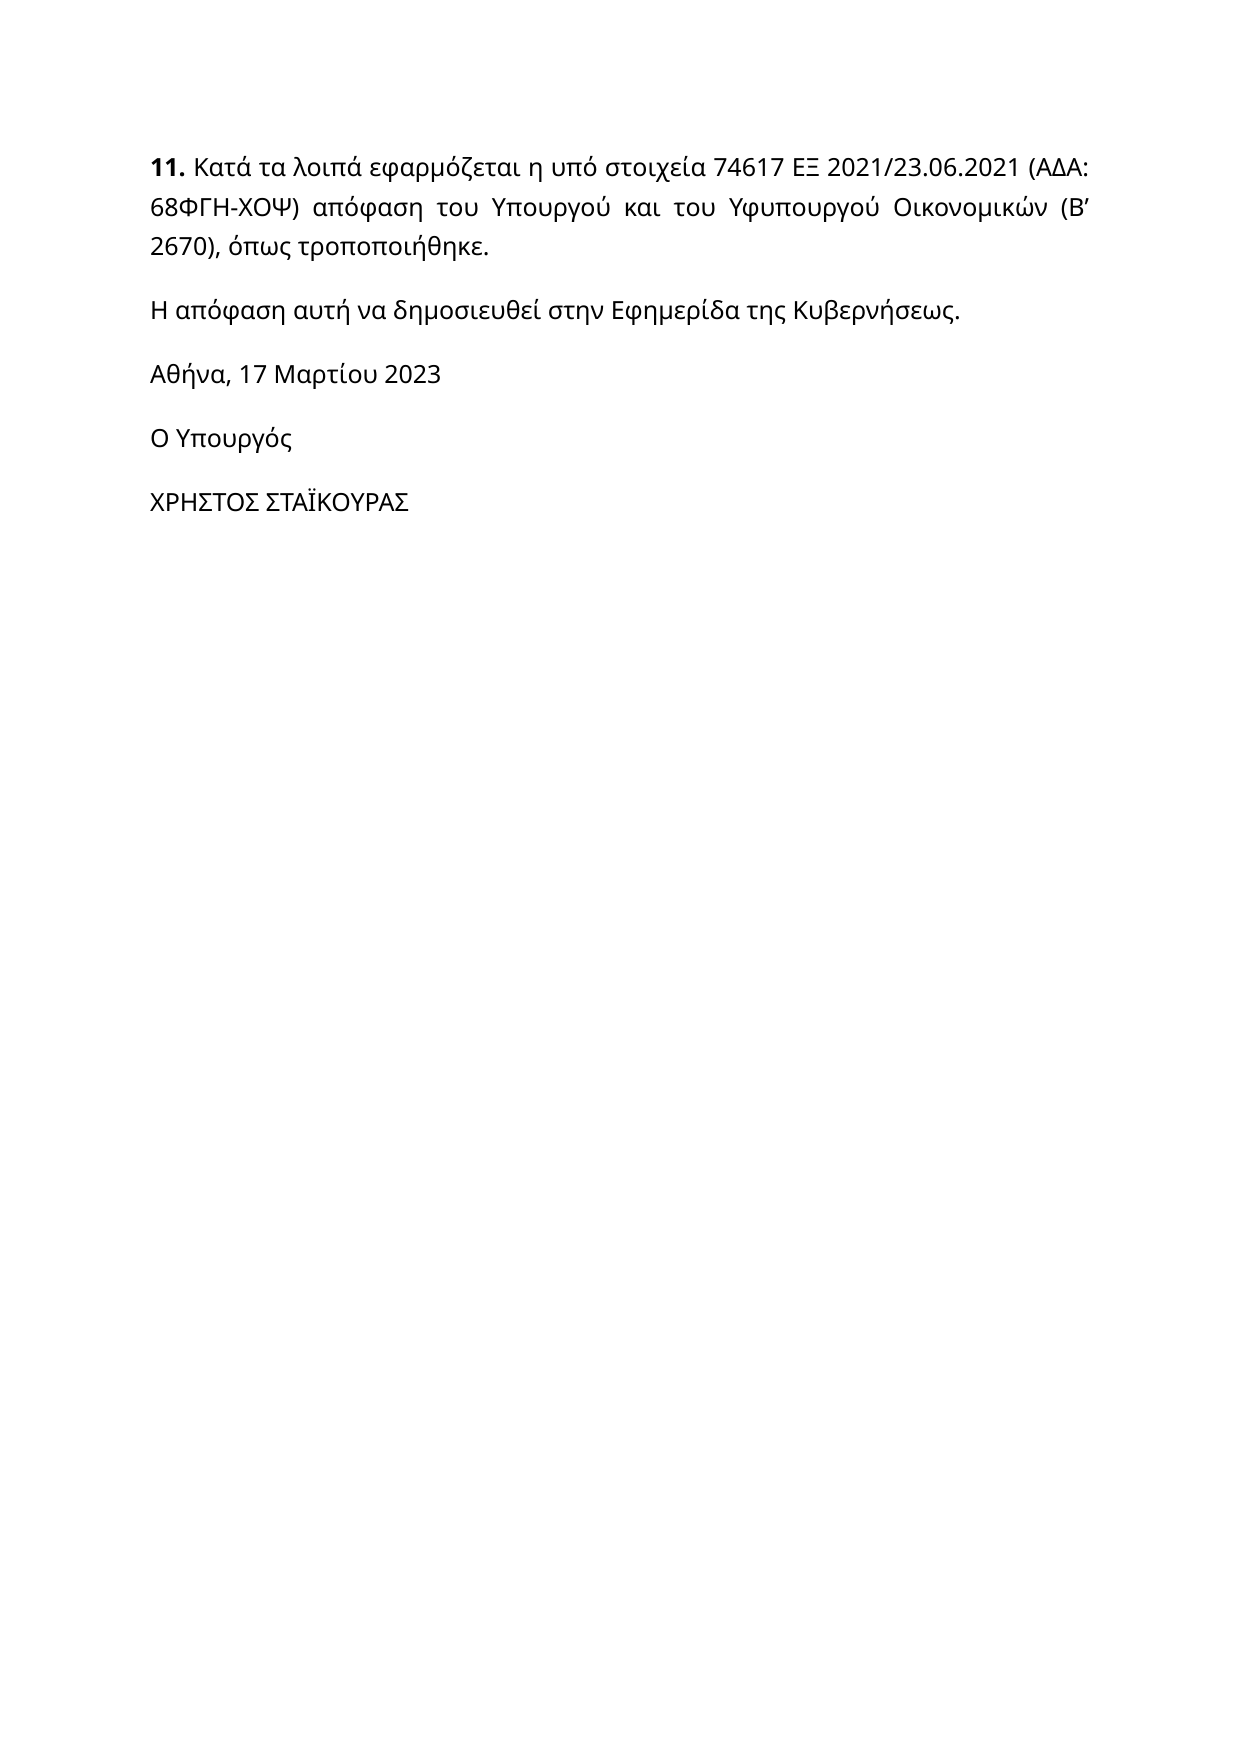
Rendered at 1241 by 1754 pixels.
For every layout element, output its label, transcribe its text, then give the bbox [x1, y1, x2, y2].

text 11. Κατά τα λοιπά εφαρμόζεται η υπό στοιχεία 74617 ΕΞ 2021/23.06.2021 (ΑΔΑ: 68ΦΓΗ-ΧΟΨ) απόφαση του Υπουργού και του Υφυπουργού Οικονομικών (Β’ 2670), όπως τροποποιήθηκε. [150, 150, 1090, 262]
text Αθήνα, 17 Μαρτίου 2023 [150, 357, 1090, 391]
text Η απόφαση αυτή να δημοσιευθεί στην Εφημερίδα της Κυβερνήσεως. [150, 292, 1090, 327]
text ΧΡΗΣΤΟΣ ΣΤΑΪΚΟΥΡΑΣ [150, 485, 1090, 519]
text Ο Υπουργός [150, 421, 1090, 455]
